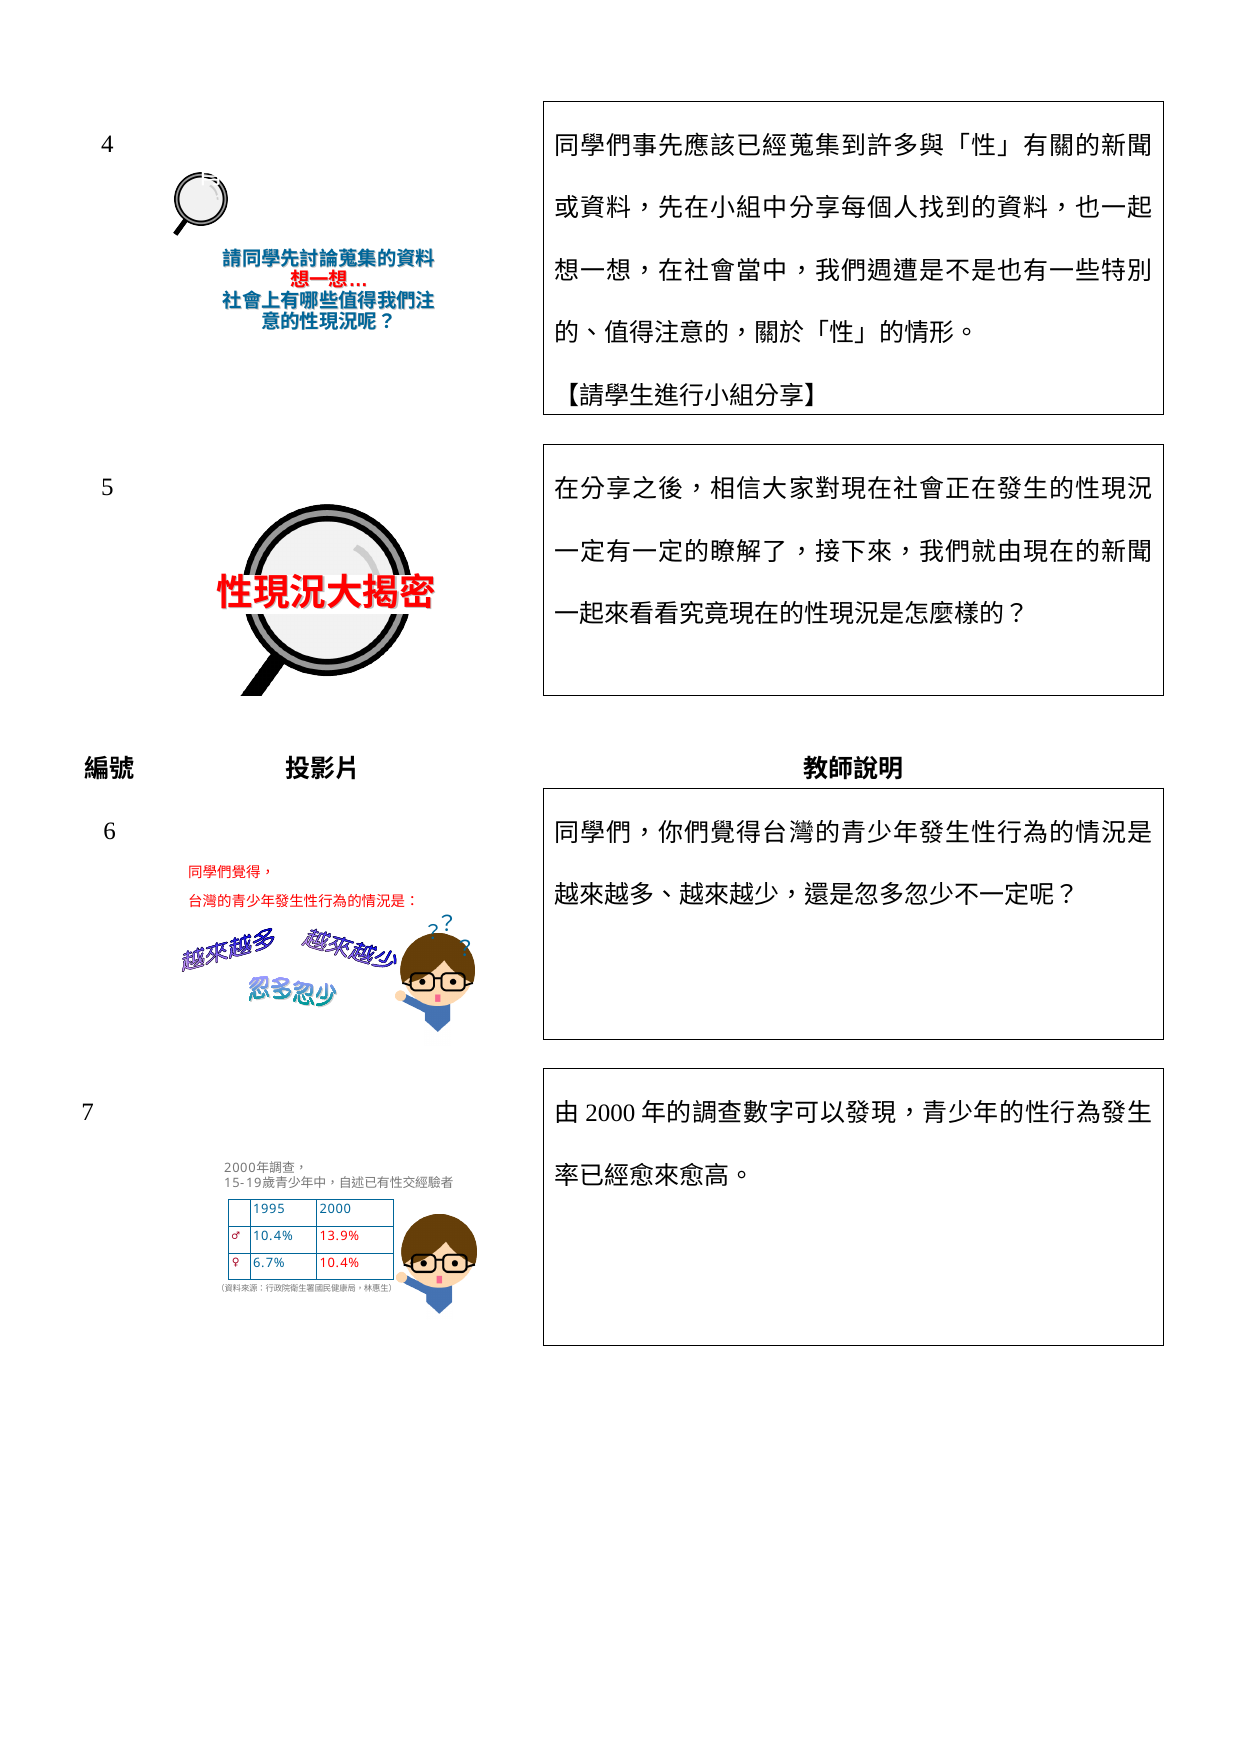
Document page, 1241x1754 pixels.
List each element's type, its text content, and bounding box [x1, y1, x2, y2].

table_cell [70, 1039, 149, 1068]
table_cell [517, 414, 543, 444]
table_cell 7 [70, 1068, 149, 1345]
table_cell 5 [70, 444, 144, 695]
table_cell [517, 101, 543, 414]
table_cell [517, 444, 543, 695]
table_cell [497, 725, 543, 787]
table_cell [149, 788, 497, 1038]
table_cell 編號 [70, 725, 149, 787]
table_cell 由2000年的調查數字可以發現，青少年的性行為發生率已經愈來愈高。 [544, 1069, 1163, 1345]
table_cell [144, 414, 517, 444]
table_cell 4 [70, 101, 144, 414]
table_cell 在分享之後，相信大家對現在社會正在發生的性現況一定有一定的瞭解了，接下來，我們就由現在的新聞一起來看看究竟現在的性現況是怎麼樣的？ [544, 445, 1163, 695]
table_cell [144, 695, 517, 725]
table_cell [543, 696, 1164, 725]
table_cell 投影片 [149, 725, 497, 787]
table_cell [543, 1040, 1164, 1068]
table_cell [497, 788, 543, 1038]
table_cell [497, 1039, 543, 1068]
table_cell [70, 695, 144, 725]
table_cell [543, 415, 1164, 444]
table_cell [497, 1068, 543, 1345]
table_cell [517, 695, 543, 725]
table_cell [144, 101, 517, 414]
table_cell 教師說明 [543, 725, 1164, 787]
table_cell 同學們，你們覺得台灣的青少年發生性行為的情況是越來越多、越來越少，還是忽多忽少不一定呢？ [544, 789, 1163, 1038]
table_cell [149, 1039, 497, 1068]
table_cell [149, 1068, 497, 1345]
table_cell 同學們事先應該已經蒐集到許多與「性」有關的新聞或資料，先在小組中分享每個人找到的資料，也一起想一想，在社會當中，我們週遭是不是也有一些特別的、值得注意的，關於「性」的情形。 【請學生進行小組分享】 [544, 102, 1163, 414]
table_cell [144, 444, 517, 695]
table_cell [70, 414, 144, 444]
table_cell 6 [70, 788, 149, 1038]
